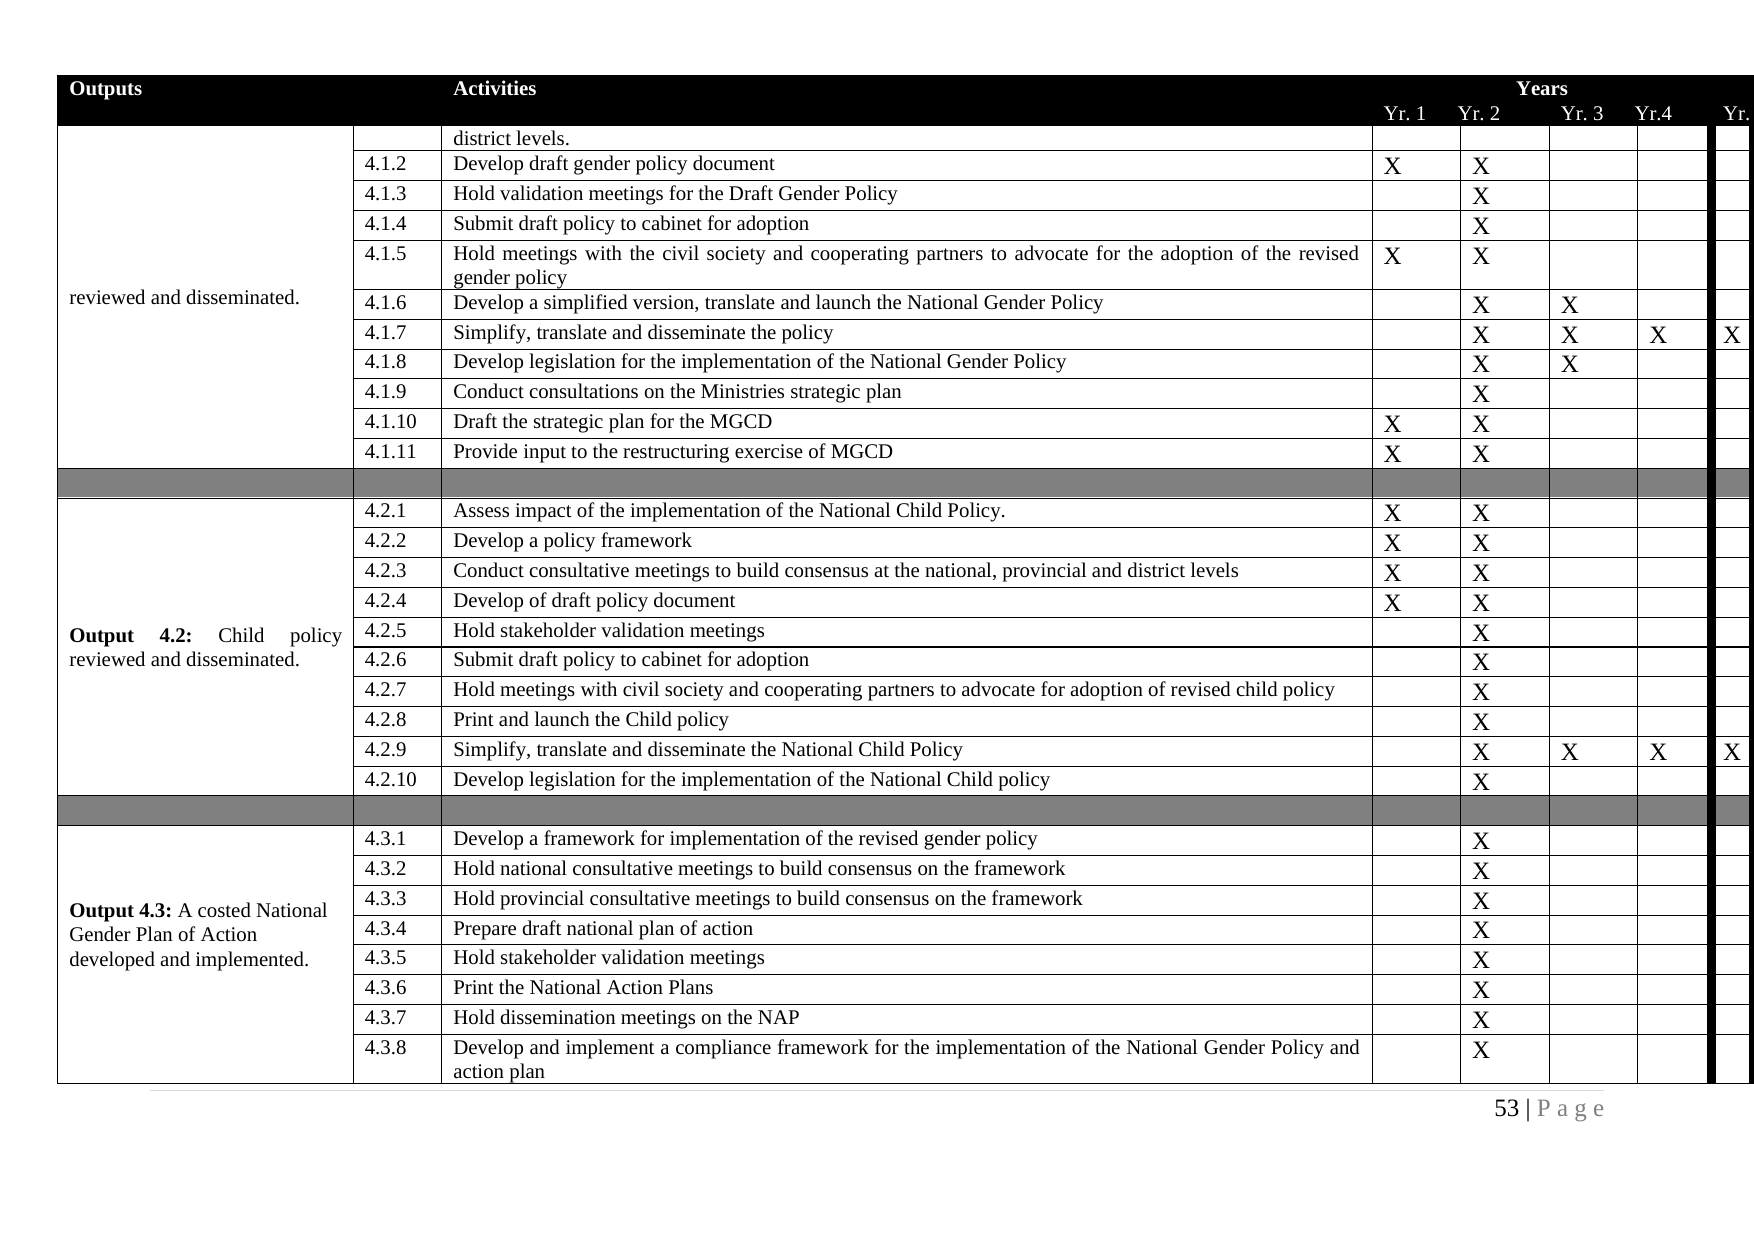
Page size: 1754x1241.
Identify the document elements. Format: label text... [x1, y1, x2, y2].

table_cell [1716, 126, 1749, 150]
table_cell X [1716, 737, 1749, 766]
table_cell [354, 796, 441, 825]
table_cell [1550, 588, 1637, 617]
table_cell X [1461, 499, 1549, 527]
table_cell X [1461, 211, 1549, 240]
table_cell X [1461, 767, 1549, 795]
table_cell X [1461, 975, 1549, 1004]
table_cell [1550, 796, 1637, 825]
table_cell 4.3.7 [354, 1005, 441, 1034]
table_cell 4.1.3 [354, 181, 441, 210]
table_cell [1373, 181, 1460, 210]
table_cell 4.1.6 [354, 290, 441, 319]
table_cell [1638, 826, 1707, 855]
table_cell [1550, 181, 1637, 210]
table_cell [1373, 856, 1460, 885]
table_cell [58, 469, 353, 497]
table_cell 4.2.5 [354, 618, 441, 646]
table_cell Hold meetings with the civil society and cooperating partners to advocate for the adoption of the revised gender policy [442, 241, 1372, 289]
table_cell [1638, 469, 1707, 497]
table_cell [1638, 677, 1707, 706]
table_cell 4.1.2 [354, 151, 441, 180]
table_cell X [1461, 737, 1549, 766]
table_cell [1638, 618, 1707, 646]
table_cell X [1461, 707, 1549, 736]
table_cell X [1461, 1005, 1549, 1034]
table_cell 4.1.4 [354, 211, 441, 240]
table_cell X [1461, 618, 1549, 646]
table_cell X [1373, 409, 1460, 438]
table_cell [1373, 1005, 1460, 1034]
table_cell [1373, 379, 1460, 408]
table_cell [1716, 677, 1749, 706]
table_cell X [1373, 499, 1460, 527]
table_cell X [1461, 588, 1549, 617]
table_cell Submit draft policy to cabinet for adoption [442, 648, 1372, 676]
table_cell X [1461, 181, 1549, 210]
table_cell [1638, 916, 1707, 944]
table_cell X [1550, 350, 1637, 378]
table_cell 4.3.6 [354, 975, 441, 1004]
table_cell Yr. 3 [1550, 101, 1623, 125]
table_cell X [1461, 409, 1549, 438]
table_cell [1638, 499, 1707, 527]
table_cell reviewed and disseminated. [58, 126, 353, 468]
table_cell [442, 101, 1106, 125]
table_cell [58, 101, 353, 125]
table_cell [354, 126, 441, 150]
table_cell X [1373, 558, 1460, 587]
table_cell Develop legislation for the implementation of the National Gender Policy [442, 350, 1372, 378]
table_cell Yr. 1 [1373, 101, 1446, 125]
table_cell [1716, 856, 1749, 885]
table_cell [1550, 767, 1637, 795]
table_cell [1461, 126, 1549, 150]
table_cell [1550, 648, 1637, 676]
table_cell [1373, 975, 1460, 1004]
table_cell [1716, 767, 1749, 795]
table_cell [1550, 707, 1637, 736]
table_cell [1550, 379, 1637, 408]
table_cell [442, 469, 1372, 497]
table_cell [1638, 588, 1707, 617]
table_cell 4.3.4 [354, 916, 441, 944]
table_cell [1550, 409, 1637, 438]
table_cell 4.1.7 [354, 320, 441, 348]
table_cell X [1638, 737, 1707, 766]
table_cell 4.3.8 [354, 1035, 441, 1083]
table_cell [1373, 290, 1460, 319]
table_cell [1373, 211, 1460, 240]
table_cell [1550, 1035, 1637, 1083]
table_cell [1716, 975, 1749, 1004]
table_cell Develop of draft policy document [442, 588, 1372, 617]
table_cell X [1461, 856, 1549, 885]
table_cell X [1461, 677, 1549, 706]
table_cell [1550, 241, 1637, 289]
table_cell [1638, 558, 1707, 587]
table_cell [354, 469, 441, 497]
table_cell [1550, 618, 1637, 646]
table_cell [1373, 350, 1460, 378]
table_cell [1550, 211, 1637, 240]
table_cell 4.2.9 [354, 737, 441, 766]
table_cell [1716, 826, 1749, 855]
table_header Activities [442, 76, 1106, 100]
table_cell X [1461, 290, 1549, 319]
table_cell [1638, 886, 1707, 914]
table_cell [1716, 439, 1749, 468]
table_cell Conduct consultations on the Ministries strategic plan [442, 379, 1372, 408]
table_cell Provide input to the restructuring exercise of MGCD [442, 439, 1372, 468]
table_cell [1550, 1005, 1637, 1034]
table_cell [1716, 350, 1749, 378]
table_cell X [1373, 241, 1460, 289]
table_cell [1716, 241, 1749, 289]
table_cell [1716, 588, 1749, 617]
table_cell X [1550, 737, 1637, 766]
table_cell [1716, 151, 1749, 180]
table_cell Hold provincial consultative meetings to build consensus on the framework [442, 886, 1372, 914]
table_cell Assess impact of the implementation of the National Child Policy. [442, 499, 1372, 527]
table_cell [1550, 856, 1637, 885]
table_cell 4.2.6 [354, 648, 441, 676]
table_cell 4.1.9 [354, 379, 441, 408]
table_cell X [1461, 826, 1549, 855]
table_cell [1638, 1035, 1707, 1083]
table_cell 4.3.3 [354, 886, 441, 914]
table_cell Simplify, translate and disseminate the National Child Policy [442, 737, 1372, 766]
table_cell [1461, 796, 1549, 825]
table_cell [1638, 350, 1707, 378]
table_cell Develop a policy framework [442, 528, 1372, 557]
table_cell [1373, 916, 1460, 944]
table_cell [1716, 528, 1749, 557]
table_cell 4.2.7 [354, 677, 441, 706]
table_cell Submit draft policy to cabinet for adoption [442, 211, 1372, 240]
table_cell [1716, 558, 1749, 587]
table_cell Develop draft gender policy document [442, 151, 1372, 180]
table_cell Print the National Action Plans [442, 975, 1372, 1004]
table_cell [1461, 469, 1549, 497]
table_cell X [1461, 528, 1549, 557]
table_cell [1550, 151, 1637, 180]
table_cell X [1461, 558, 1549, 587]
table_cell X [1461, 241, 1549, 289]
table_cell [1638, 126, 1707, 150]
table_cell [1638, 796, 1707, 825]
table_cell [1550, 499, 1637, 527]
table_cell 4.2.3 [354, 558, 441, 587]
table_cell X [1461, 439, 1549, 468]
table_cell 4.1.5 [354, 241, 441, 289]
table_cell [1638, 975, 1707, 1004]
table_cell 4.2.1 [354, 499, 441, 527]
table_cell [1373, 469, 1460, 497]
table_header [1712, 76, 1753, 100]
table_cell Hold national consultative meetings to build consensus on the framework [442, 856, 1372, 885]
table_header [1107, 76, 1372, 100]
table_cell [1550, 916, 1637, 944]
table_cell Develop a framework for implementation of the revised gender policy [442, 826, 1372, 855]
table_cell [1638, 211, 1707, 240]
table_cell 4.3.5 [354, 945, 441, 974]
table_cell [1638, 707, 1707, 736]
table_cell X [1461, 886, 1549, 914]
table_cell Develop and implement a compliance framework for the implementation of the National Gender Policy and action plan [442, 1035, 1372, 1083]
table_cell 4.3.2 [354, 856, 441, 885]
table_cell Hold validation meetings for the Draft Gender Policy [442, 181, 1372, 210]
table_cell [1638, 1005, 1707, 1034]
table_cell Develop legislation for the implementation of the National Child policy [442, 767, 1372, 795]
table_cell [1373, 826, 1460, 855]
table_cell [1716, 469, 1749, 497]
table_cell 4.2.8 [354, 707, 441, 736]
table_cell [1716, 181, 1749, 210]
table_cell 4.3.1 [354, 826, 441, 855]
table_cell [1550, 886, 1637, 914]
table_cell Yr. 5 [1712, 101, 1753, 125]
table_cell X [1373, 151, 1460, 180]
table_cell [1373, 796, 1460, 825]
table_cell [1550, 528, 1637, 557]
table_cell [1638, 528, 1707, 557]
table_header Years [1373, 76, 1711, 100]
table_cell [1550, 945, 1637, 974]
table_cell X [1461, 945, 1549, 974]
table_cell Output 4.3: A costed National Gender Plan of Action developed and implemented. [58, 826, 353, 1083]
table_cell X [1373, 528, 1460, 557]
table_cell [1716, 707, 1749, 736]
table_cell 4.1.11 [354, 439, 441, 468]
table_cell [1373, 320, 1460, 348]
table_cell Yr. 2 [1447, 101, 1549, 125]
table_cell X [1461, 151, 1549, 180]
table_cell [1638, 241, 1707, 289]
table_cell [1716, 1035, 1749, 1083]
table_cell [1373, 707, 1460, 736]
table_cell [1550, 558, 1637, 587]
table_cell [1373, 886, 1460, 914]
table_cell district levels. [442, 126, 1372, 150]
table_cell X [1550, 320, 1637, 348]
table_cell [1373, 737, 1460, 766]
table_cell 4.2.4 [354, 588, 441, 617]
table_cell X [1461, 320, 1549, 348]
table_cell [1638, 945, 1707, 974]
table_cell X [1373, 588, 1460, 617]
table_cell X [1461, 916, 1549, 944]
table_cell Draft the strategic plan for the MGCD [442, 409, 1372, 438]
table_cell [1716, 211, 1749, 240]
table_cell X [1461, 350, 1549, 378]
table_cell [442, 796, 1372, 825]
table_cell [1373, 126, 1460, 150]
table_cell [1373, 677, 1460, 706]
table_cell [1638, 181, 1707, 210]
table_cell [1550, 677, 1637, 706]
table_cell [1716, 379, 1749, 408]
table_cell [1638, 409, 1707, 438]
table_cell [1638, 151, 1707, 180]
table_cell 4.1.8 [354, 350, 441, 378]
table_header [354, 76, 441, 100]
table_cell [1716, 290, 1749, 319]
table_cell Hold dissemination meetings on the NAP [442, 1005, 1372, 1034]
table_cell [1716, 618, 1749, 646]
table_cell 4.1.10 [354, 409, 441, 438]
table_cell [1550, 826, 1637, 855]
table_cell [1716, 916, 1749, 944]
table_cell [1373, 945, 1460, 974]
table_cell Yr.4 [1624, 101, 1711, 125]
table_cell Output 4.2: Child policy reviewed and disseminated. [58, 499, 353, 795]
table_cell Hold stakeholder validation meetings [442, 618, 1372, 646]
table_cell Hold stakeholder validation meetings [442, 945, 1372, 974]
table_cell X [1461, 379, 1549, 408]
table_cell [1716, 648, 1749, 676]
table_cell X [1550, 290, 1637, 319]
table_cell Prepare draft national plan of action [442, 916, 1372, 944]
table_cell [1373, 1035, 1460, 1083]
table_cell [1373, 618, 1460, 646]
table_cell [1638, 856, 1707, 885]
table_cell 4.2.10 [354, 767, 441, 795]
table_cell [354, 101, 441, 125]
table_cell X [1461, 1035, 1549, 1083]
table_cell [1638, 379, 1707, 408]
table_cell [1716, 796, 1749, 825]
table_cell [1550, 975, 1637, 1004]
table_cell [1638, 767, 1707, 795]
table_cell [1716, 945, 1749, 974]
table_cell [1716, 886, 1749, 914]
table_cell [58, 796, 353, 825]
table_cell [1373, 648, 1460, 676]
table_cell Conduct consultative meetings to build consensus at the national, provincial and district levels [442, 558, 1372, 587]
table_cell Simplify, translate and disseminate the policy [442, 320, 1372, 348]
table_cell [1373, 767, 1460, 795]
table_cell Develop a simplified version, translate and launch the National Gender Policy [442, 290, 1372, 319]
table_cell [1716, 499, 1749, 527]
table_cell [1716, 409, 1749, 438]
table_cell X [1638, 320, 1707, 348]
table_cell X [1373, 439, 1460, 468]
table_cell 4.2.2 [354, 528, 441, 557]
table_header Outputs [58, 76, 353, 100]
table_cell Hold meetings with civil society and cooperating partners to advocate for adoption of revised child policy [442, 677, 1372, 706]
table_cell [1638, 648, 1707, 676]
table_cell Print and launch the Child policy [442, 707, 1372, 736]
table_cell [1107, 101, 1372, 125]
table_cell [1550, 126, 1637, 150]
table_cell X [1716, 320, 1749, 348]
table_cell [1716, 1005, 1749, 1034]
table_cell [1550, 439, 1637, 468]
table_cell X [1461, 648, 1549, 676]
table_cell [1550, 469, 1637, 497]
table_cell [1638, 439, 1707, 468]
table_cell [1638, 290, 1707, 319]
